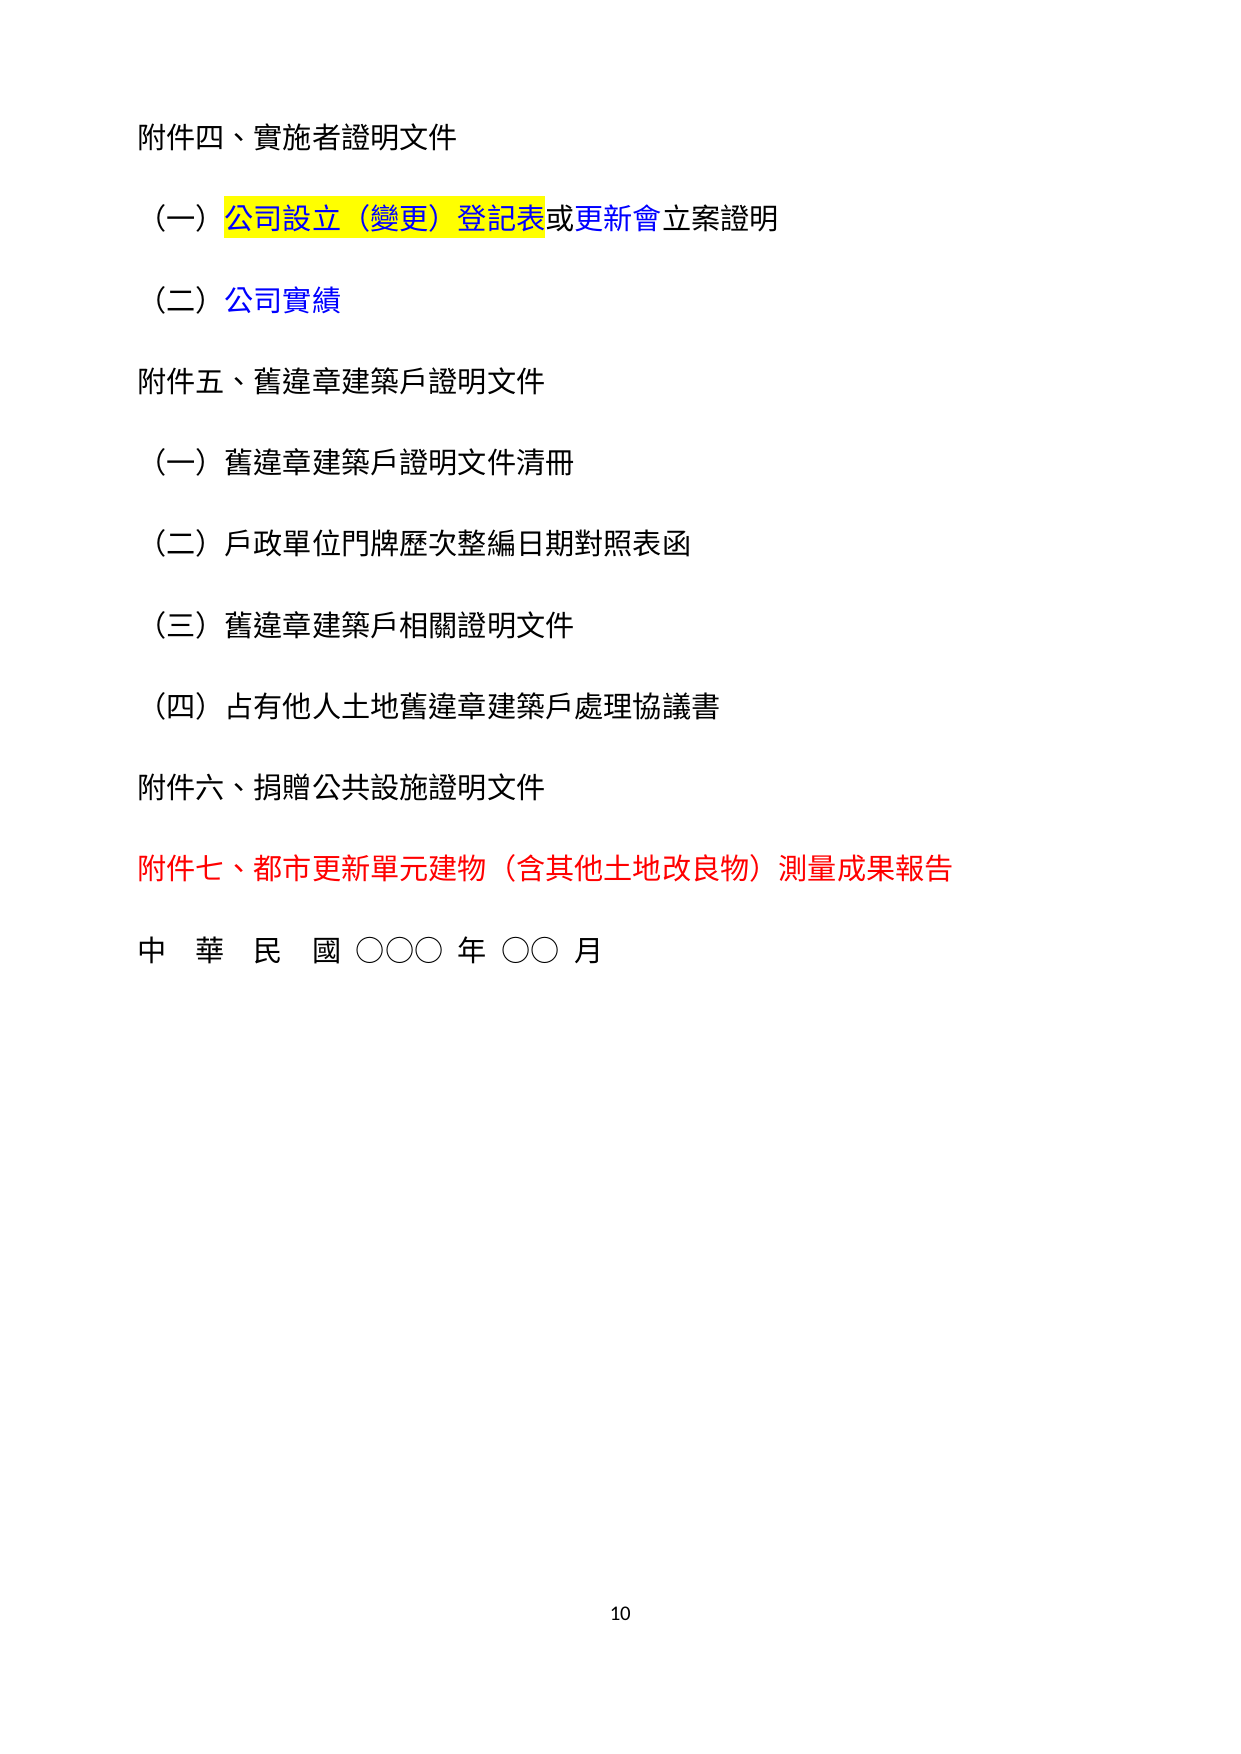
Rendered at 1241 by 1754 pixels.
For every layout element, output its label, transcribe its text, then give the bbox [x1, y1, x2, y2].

text （二）戶政單位門牌歷次整編日期對照表函 [137, 500, 1122, 563]
text （二）公司實績 [137, 257, 1122, 319]
text 附件四、實施者證明文件 [137, 94, 1122, 157]
text （三）舊違章建築戶相關證明文件 [137, 582, 1122, 644]
text （四）占有他人土地舊違章建築戶處理協議書 [137, 663, 1122, 725]
text 附件六、捐贈公共設施證明文件 [137, 744, 1122, 807]
text 附件七、都市更新單元建物（含其他土地改良物）測量成果報告 [137, 825, 1122, 888]
text （一）舊違章建築戶證明文件清冊 [137, 419, 1122, 482]
text （一）公司設立（變更）登記表或更新會立案證明 [137, 175, 1122, 238]
text 中 華 民 國 ○○○ 年 ○○ 月 [137, 907, 1122, 969]
text 附件五、舊違章建築戶證明文件 [137, 338, 1122, 400]
